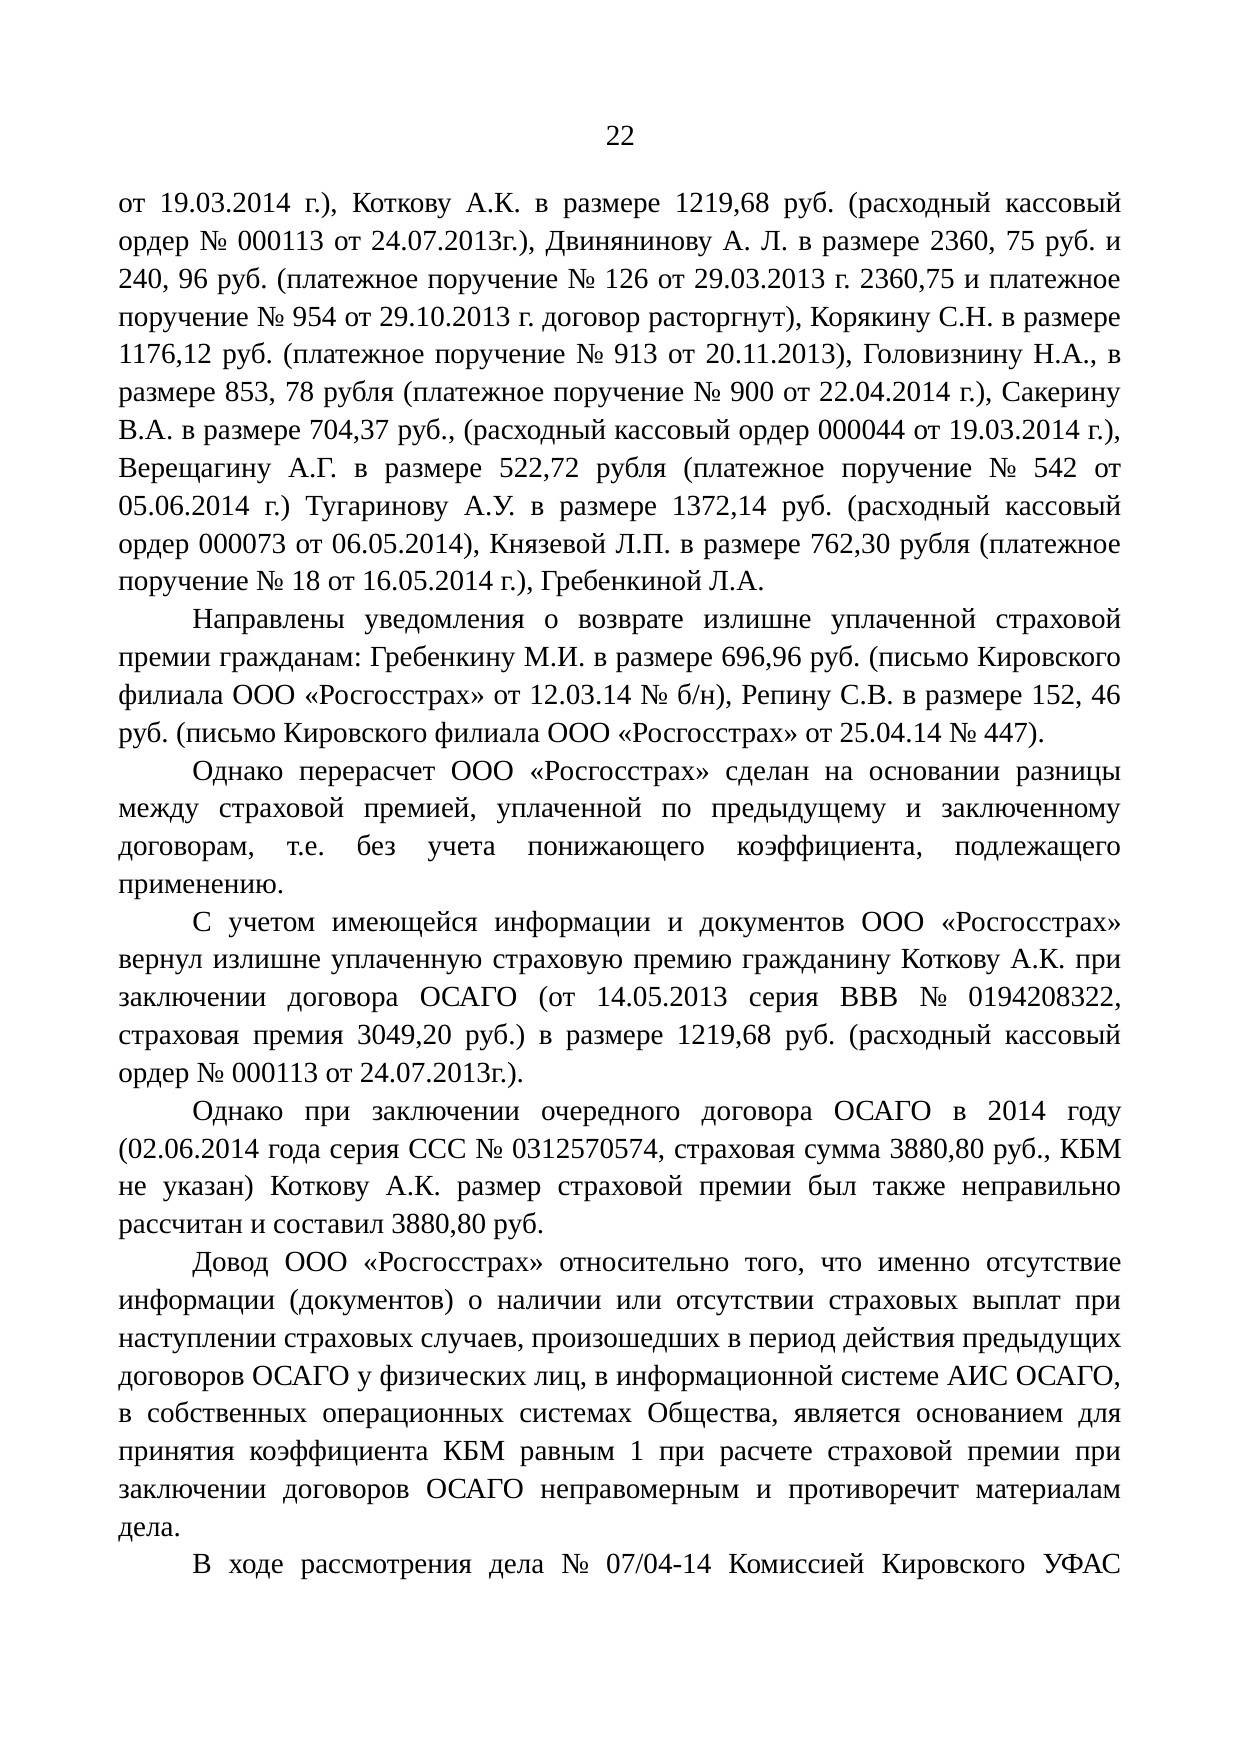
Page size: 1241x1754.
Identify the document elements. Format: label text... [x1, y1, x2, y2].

text В ходе рассмотрения дела № 07/04-14 Комиссией Кировского УФАС [118, 1542, 1122, 1580]
text С учетом имеющейся информации и документов ООО «Росгосстрах» вернул излишне уплаченную страховую премию гражданину Коткову А.К. при заключении договора ОСАГО (от 14.05.2013 серия ВВВ № 0194208322, страховая премия 3049,20 руб.) в размере 1219,68 руб. (расходный кассовый ордер № 000113 от 24.07.2013г.). [118, 899, 1122, 1089]
text Однако при заключении очередного договора ОСАГО в 2014 году (02.06.2014 года серия ССС № 0312570574, страховая сумма 3880,80 руб., КБМ не указан) Коткову А.К. размер страховой премии был также неправильно рассчитан и составил 3880,80 руб. [118, 1089, 1122, 1240]
text Довод ООО «Росгосстрах» относительно того, что именно отсутствие информации (документов) о наличии или отсутствии страховых выплат при наступлении страховых случаев, произошедших в период действия предыдущих договоров ОСАГО у физических лиц, в информационной системе АИС ОСАГО, в собственных операционных системах Общества, является основанием для принятия коэффициента КБМ равным 1 при расчете страховой премии при заключении договоров ОСАГО неправомерным и противоречит материалам дела. [118, 1240, 1122, 1542]
text от 19.03.2014 г.), Коткову А.К. в размере 1219,68 руб. (расходный кассовый ордер № 000113 от 24.07.2013г.), Двинянинову А. Л. в размере 2360, 75 руб. и 240, 96 руб. (платежное поручение № 126 от 29.03.2013 г. 2360,75 и платежное поручение № 954 от 29.10.2013 г. договор расторгнут), Корякину С.Н. в размере 1176,12 руб. (платежное поручение № 913 от 20.11.2013), Головизнину Н.А., в размере 853, 78 рубля (платежное поручение № 900 от 22.04.2014 г.), Сакерину В.А. в размере 704,37 руб., (расходный кассовый ордер 000044 от 19.03.2014 г.), Верещагину А.Г. в размере 522,72 рубля (платежное поручение № 542 от 05.06.2014 г.) Тугаринову А.У. в размере 1372,14 руб. (расходный кассовый ордер 000073 от 06.05.2014), Князевой Л.П. в размере 762,30 рубля (платежное поручение № 18 от 16.05.2014 г.), Гребенкиной Л.А. [118, 181, 1122, 597]
text Направлены уведомления о возврате излишне уплаченной страховой премии гражданам: Гребенкину М.И. в размере 696,96 руб. (письмо Кировского филиала ООО «Росгосстрах» от 12.03.14 № б/н), Репину С.В. в размере 152, 46 руб. (письмо Кировского филиала ООО «Росгосстрах» от 25.04.14 № 447). [118, 597, 1122, 748]
text Однако перерасчет ООО «Росгосстрах» сделан на основании разницы между страховой премией, уплаченной по предыдущему и заключенному договорам, т.е. без учета понижающего коэффициента, подлежащего применению. [118, 748, 1122, 899]
